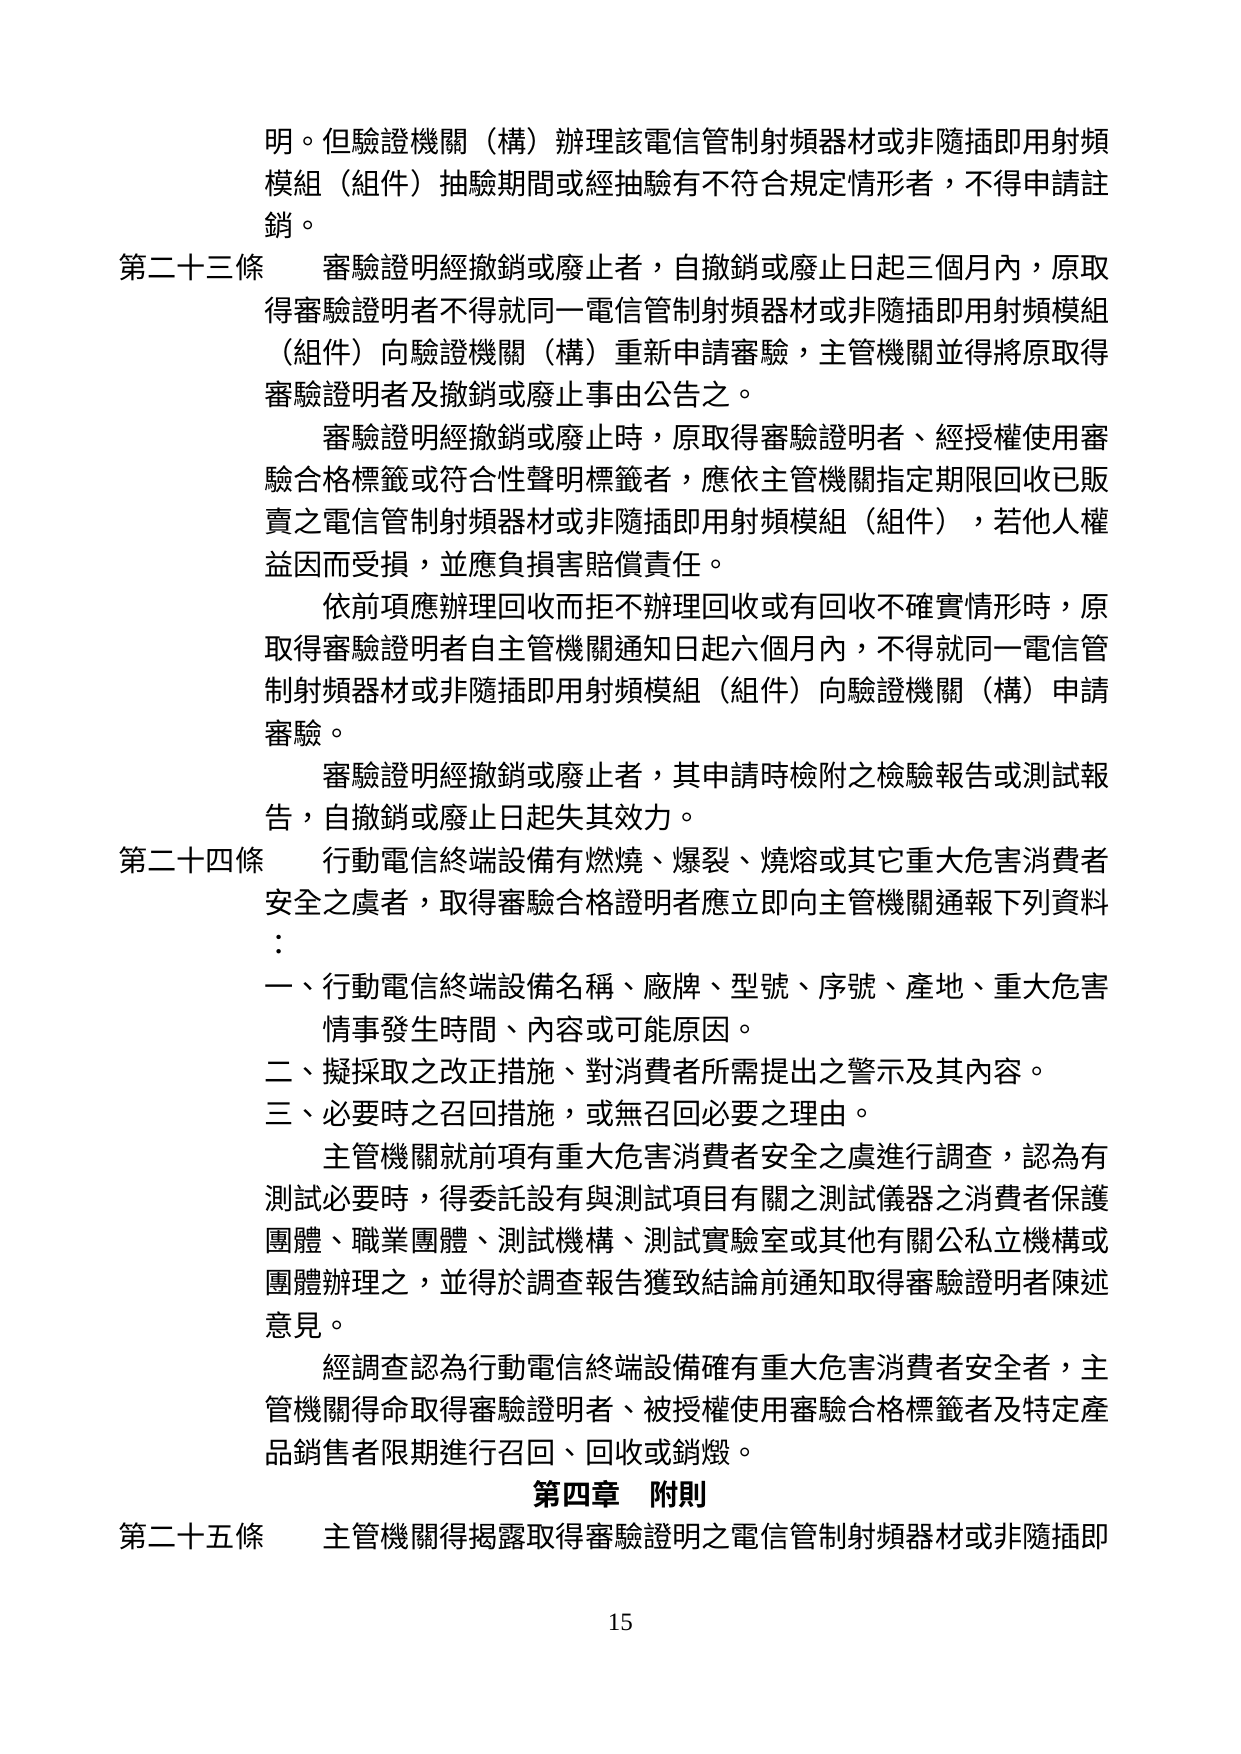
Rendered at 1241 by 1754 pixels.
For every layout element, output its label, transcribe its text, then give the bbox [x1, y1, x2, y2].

text 經調查認為行動電信終端設備確有重大危害消費者安全者，主管機關得命取得審驗證明者、被授權使用審驗合格標籤者及特定產品銷售者限期進行召回、回收或銷燬。 [264, 1344, 1122, 1471]
text 第二十五條 主管機關得揭露取得審驗證明之電信管制射頻器材或非隨插即 [118, 1514, 1122, 1556]
text 明。但驗證機關（構）辦理該電信管制射頻器材或非隨插即用射頻模組（組件）抽驗期間或經抽驗有不符合規定情形者，不得申請註銷。 [264, 118, 1122, 245]
text 第四章 附則 [118, 1471, 1122, 1514]
text 第二十三條 審驗證明經撤銷或廢止者，自撤銷或廢止日起三個月內，原取得審驗證明者不得就同一電信管制射頻器材或非隨插即用射頻模組（組件）向驗證機關（構）重新申請審驗，主管機關並得將原取得審驗證明者及撤銷或廢止事由公告之。 [118, 245, 1122, 414]
text 審驗證明經撤銷或廢止時，原取得審驗證明者、經授權使用審驗合格標籤或符合性聲明標籤者，應依主管機關指定期限回收已販賣之電信管制射頻器材或非隨插即用射頻模組（組件），若他人權益因而受損，並應負損害賠償責任。 [264, 414, 1122, 583]
text 依前項應辦理回收而拒不辦理回收或有回收不確實情形時，原取得審驗證明者自主管機關通知日起六個月內，不得就同一電信管制射頻器材或非隨插即用射頻模組（組件）向驗證機關（構）申請審驗。 [264, 583, 1122, 752]
text 第二十四條 行動電信終端設備有燃燒、爆裂、燒熔或其它重大危害消費者安全之虞者，取得審驗合格證明者應立即向主管機關通報下列資料： [118, 837, 1122, 964]
text 審驗證明經撤銷或廢止者，其申請時檢附之檢驗報告或測試報告，自撤銷或廢止日起失其效力。 [264, 752, 1122, 837]
text 一、行動電信終端設備名稱、廠牌、型號、序號、產地、重大危害情事發生時間、內容或可能原因。 [264, 964, 1122, 1048]
text 三、必要時之召回措施，或無召回必要之理由。 [264, 1091, 1122, 1133]
text 二、擬採取之改正措施、對消費者所需提出之警示及其內容。 [264, 1048, 1122, 1091]
text 主管機關就前項有重大危害消費者安全之虞進行調查，認為有測試必要時，得委託設有與測試項目有關之測試儀器之消費者保護團體、職業團體、測試機構、測試實驗室或其他有關公私立機構或團體辦理之，並得於調查報告獲致結論前通知取得審驗證明者陳述意見。 [264, 1133, 1122, 1344]
